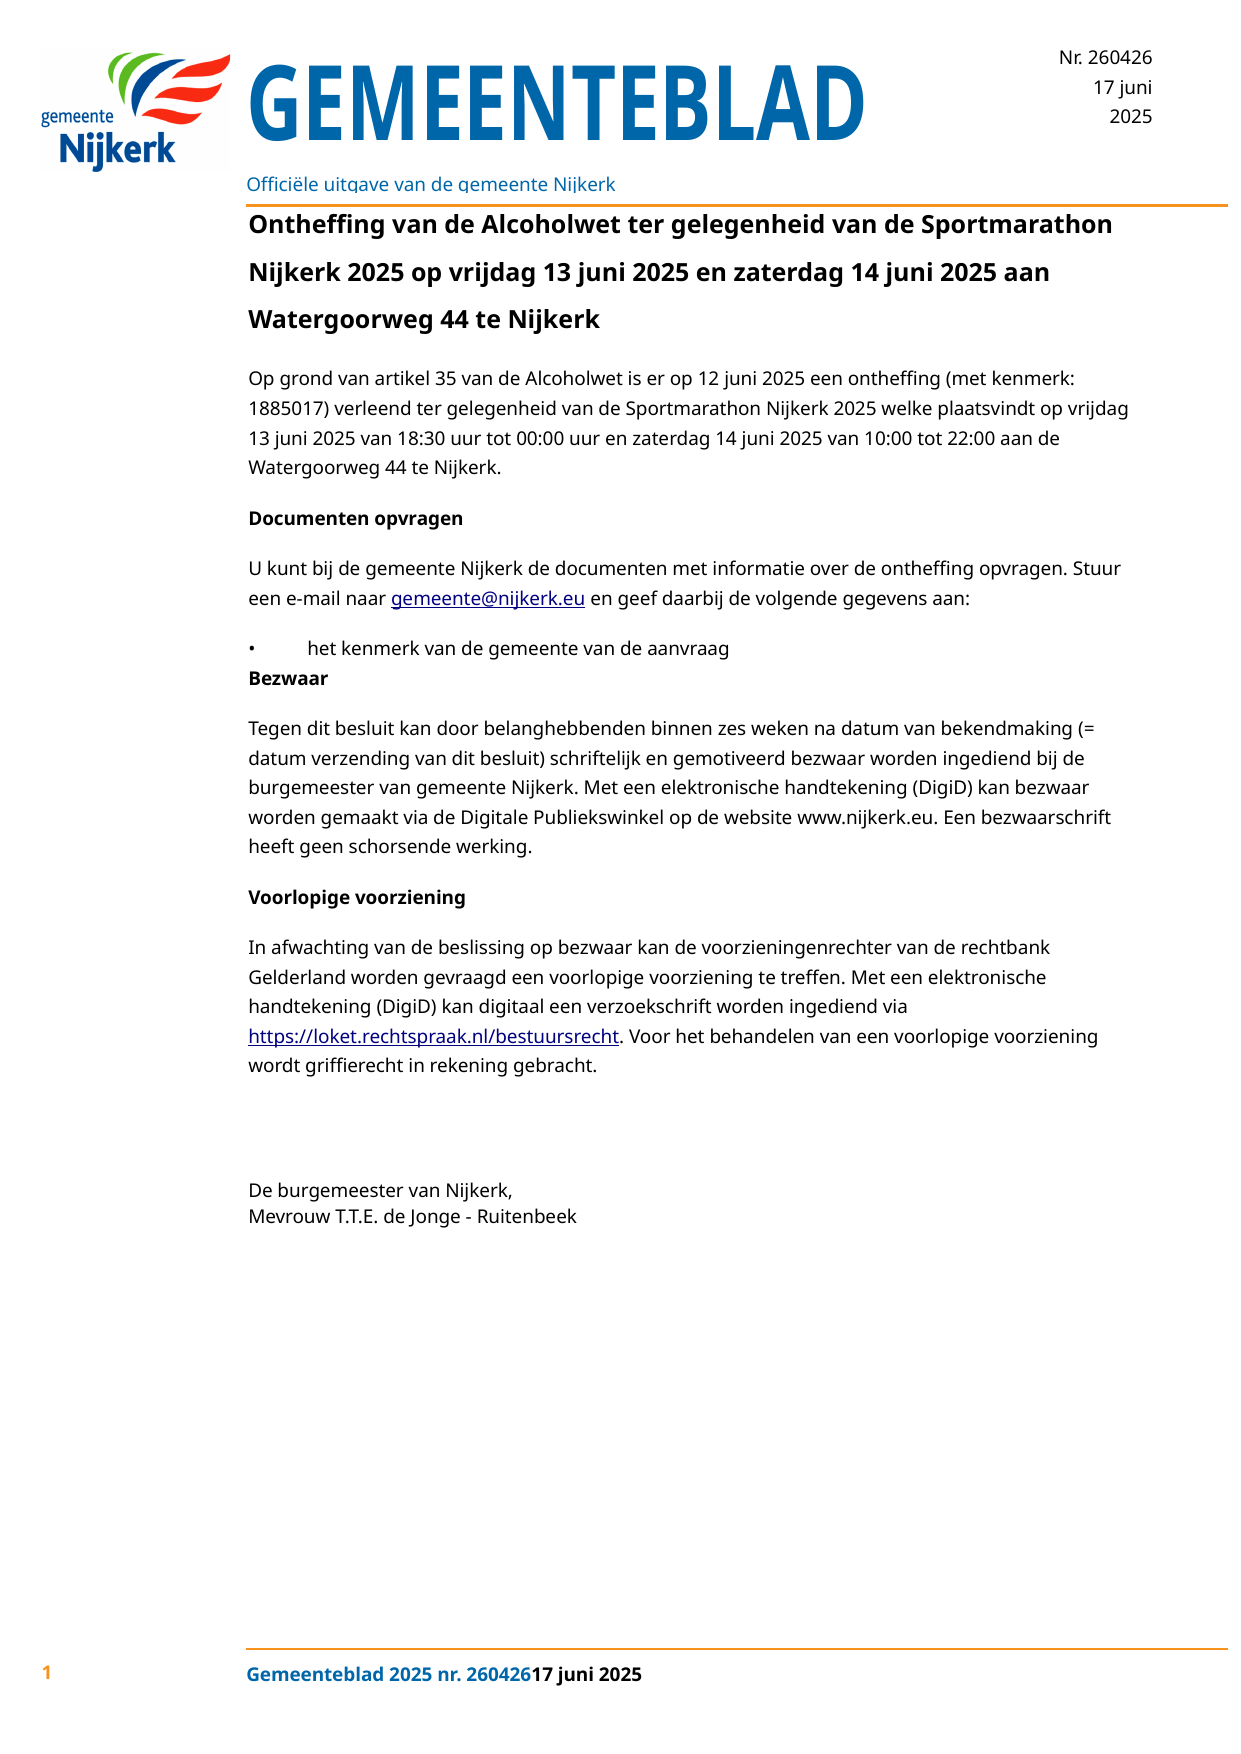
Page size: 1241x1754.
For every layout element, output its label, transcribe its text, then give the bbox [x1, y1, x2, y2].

text Tegen dit besluit kan door belanghebbenden binnen zes weken na datum van bekendmaking (= datum verzending van dit besluit) schriftelijk en gemotiveerd bezwaar worden ingediend bij de burgemeester van gemeente Nijkerk. Met een elektronische handtekening (DigiD) kan bezwaar worden gemaakt via de Digitale Publiekswinkel op de website www.nijkerk.eu. Een bezwaarschrift heeft geen schorsende werking. [248, 715, 1152, 859]
text U kunt bij de gemeente Nijkerk de documenten met informatie over de ontheffing opvragen. Stuur een e-mail naar gemeente@nijkerk.eu en geef daarbij de volgende gegevens aan: [248, 555, 1152, 610]
text Ontheffing van de Alcoholwet ter gelegenheid van de Sportmarathon Nijkerk 2025 op vrijdag 13 juni 2025 en zaterdag 14 juni 2025 aan Watergoorweg 44 te Nijkerk [248, 207, 1152, 336]
text In afwachting van de beslissing op bezwaar kan de voorzieningenrechter van de rechtbank Gelderland worden gevraagd een voorlopige voorziening te treffen. Met een elektronische handtekening (DigiD) kan digitaal een verzoekschrift worden ingediend via https://loket.rechtspraak.nl/bestuursrecht. Voor het behandelen van een voorlopige voorziening wordt griffierecht in rekening gebracht. [248, 934, 1152, 1078]
text Op grond van artikel 35 van de Alcoholwet is er op 12 juni 2025 een ontheffing (met kenmerk: 1885017) verleend ter gelegenheid van de Sportmarathon Nijkerk 2025 welke plaatsvindt op vrijdag 13 juni 2025 van 18:30 uur tot 00:00 uur en zaterdag 14 juni 2025 van 10:00 tot 22:00 aan de Watergoorweg 44 te Nijkerk. [248, 366, 1152, 480]
list het kenmerk van de gemeente van de aanvraag [248, 635, 1152, 661]
text Voorlopige voorziening [248, 884, 1152, 909]
picture [41, 47, 231, 172]
text De burgemeester van Nijkerk, [248, 1178, 1152, 1203]
text Mevrouw T.T.E. de Jonge - Ruitenbeek [248, 1203, 1152, 1229]
text Documenten opvragen [248, 505, 1152, 530]
text Bezwaar [248, 665, 1152, 690]
